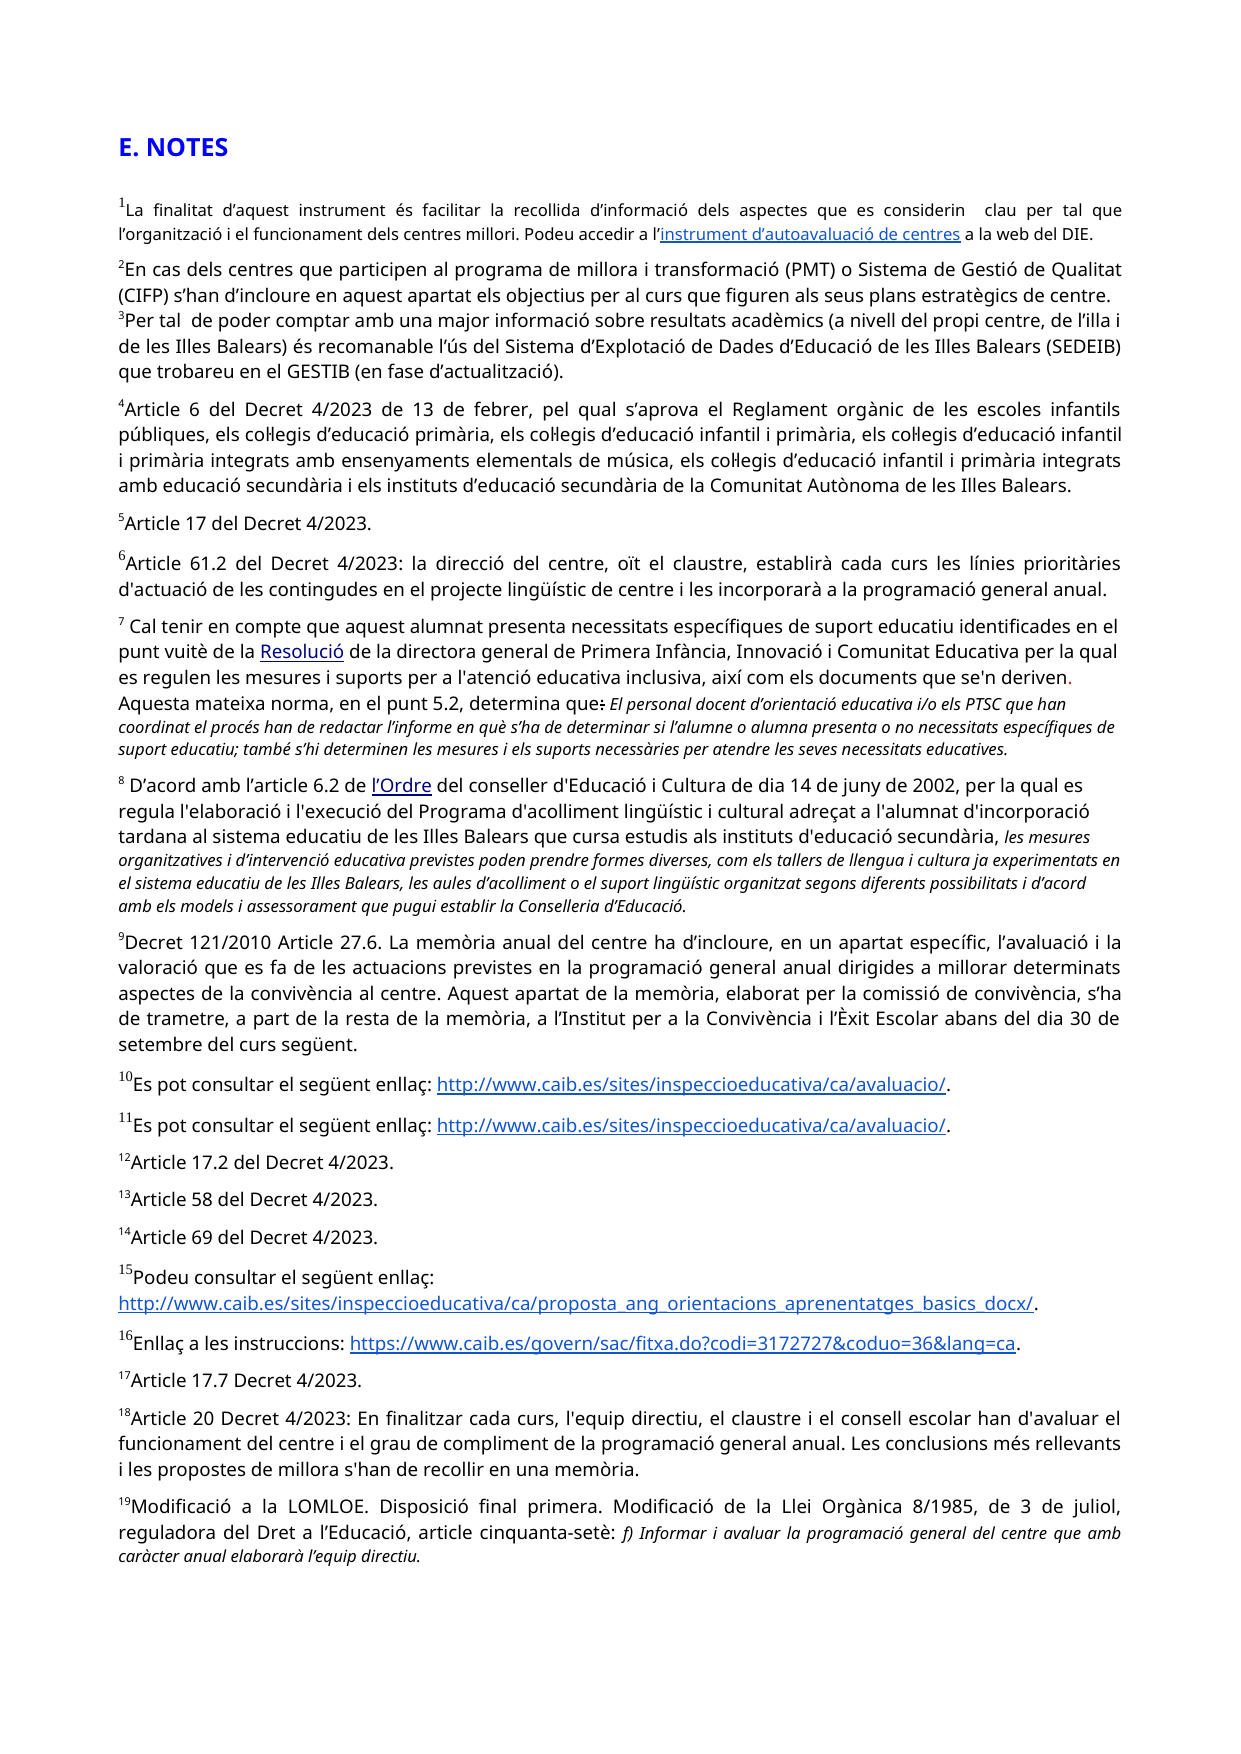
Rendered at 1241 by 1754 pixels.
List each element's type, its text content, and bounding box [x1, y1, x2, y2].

text Article 17.2 del Decret 4/2023. [118, 1149, 1122, 1175]
text Enllaç a les instruccions: https://www.caib.es/govern/sac/fitxa.do?codi=3172727&coduo=36&lang=ca. [118, 1327, 1122, 1356]
text Article 69 del Decret 4/2023. [118, 1224, 1122, 1249]
text En cas dels centres que participen al programa de millora i transformació (PMT) o Sistema de Gestió de Qualitat (CIFP) s’han d’incloure en aquest apartat els objectius per al curs que figuren als seus plans estratègics de centre. [118, 257, 1122, 308]
list Cal tenir en compte que aquest alumnat presenta necessitats específiques de suport educatiu identificades en el punt vuitè de la Resolució de la directora general de Primera Infància, Innovació i Comunitat Educativa per la qual es regulen les mesures i suports per a l'atenció educativa inclusiva, així com els documents que se'n deriven. Aquesta mateixa norma, en el punt 5.2, determina que: El personal docent d’orientació educativa i/o els PTSC que han coordinat el procés han de redactar l’informe en què s’ha de determinar si l’alumne o alumna presenta o no necessitats específiques de suport educatiu; també s’hi determinen les mesures i els suports necessàries per atendre les seves necessitats educatives. [118, 613, 1122, 761]
list Article 61.2 del Decret 4/2023: la direcció del centre, oït el claustre, establirà cada curs les línies prioritàries d'actuació de les contingudes en el projecte lingüístic de centre i les incorporarà a la programació general anual. [118, 547, 1122, 601]
list D’acord amb l’article 6.2 de l’Ordre del conseller d'Educació i Cultura de dia 14 de juny de 2002, per la qual es regula l'elaboració i l'execució del Programa d'acolliment lingüístic i cultural adreçat a l'alumnat d'incorporació tardana al sistema educatiu de les Illes Balears que cursa estudis als instituts d'educació secundària, les mesures organitzatives i d’intervenció educativa previstes poden prendre formes diverses, com els tallers de llengua i cultura ja experimentats en el sistema educatiu de les Illes Balears, les aules d’acolliment o el suport lingüístic organitzat segons diferents possibilitats i d’acord amb els models i assessorament que pugui establir la Conselleria d’Educació. [118, 772, 1122, 917]
text Article 17 del Decret 4/2023. [118, 510, 1122, 535]
list Es pot consultar el següent enllaç: http://www.caib.es/sites/inspeccioeducativa/ca/avaluacio/. [118, 1068, 1122, 1097]
text Podeu consultar el següent enllaç: http://www.caib.es/sites/inspeccioeducativa/ca/proposta_ang_orientacions_aprenentatges_basics_docx/. [118, 1261, 1122, 1316]
text Per tal de poder comptar amb una major informació sobre resultats acadèmics (a nivell del propi centre, de l’illa i de les Illes Balears) és recomanable l’ús del Sistema d’Explotació de Dades d’Educació de les Illes Balears (SEDEIB) que trobareu en el GESTIB (en fase d’actualització). [118, 308, 1122, 384]
text Article 6 del Decret 4/2023 de 13 de febrer, pel qual s’aprova el Reglament orgànic de les escoles infantils públiques, els col·legis d’educació primària, els col·legis d’educació infantil i primària, els col·legis d’educació infantil i primària integrats amb ensenyaments elementals de música, els col·legis d’educació infantil i primària integrats amb educació secundària i els instituts d’educació secundària de la Comunitat Autònoma de les Illes Balears. [118, 396, 1122, 498]
text La finalitat d’aquest instrument és facilitar la recollida d’informació dels aspectes que es considerin clau per tal que l’organització i el funcionament dels centres millori. Podeu accedir a l’instrument d’autoavaluació de centres a la web del DIE. [118, 193, 1122, 245]
list Es pot consultar el següent enllaç: http://www.caib.es/sites/inspeccioeducativa/ca/avaluacio/. [118, 1109, 1122, 1138]
text Article 58 del Decret 4/2023. [118, 1187, 1122, 1212]
list Decret 121/2010 Article 27.6. La memòria anual del centre ha d’incloure, en un apartat específic, l’avaluació i la valoració que es fa de les actuacions previstes en la programació general anual dirigides a millorar determinats aspectes de la convivència al centre. Aquest apartat de la memòria, elaborat per la comissió de convivència, s’ha de trametre, a part de la resta de la memòria, a l’Institut per a la Convivència i l’Èxit Escolar abans del dia 30 de setembre del curs següent. [118, 929, 1122, 1057]
